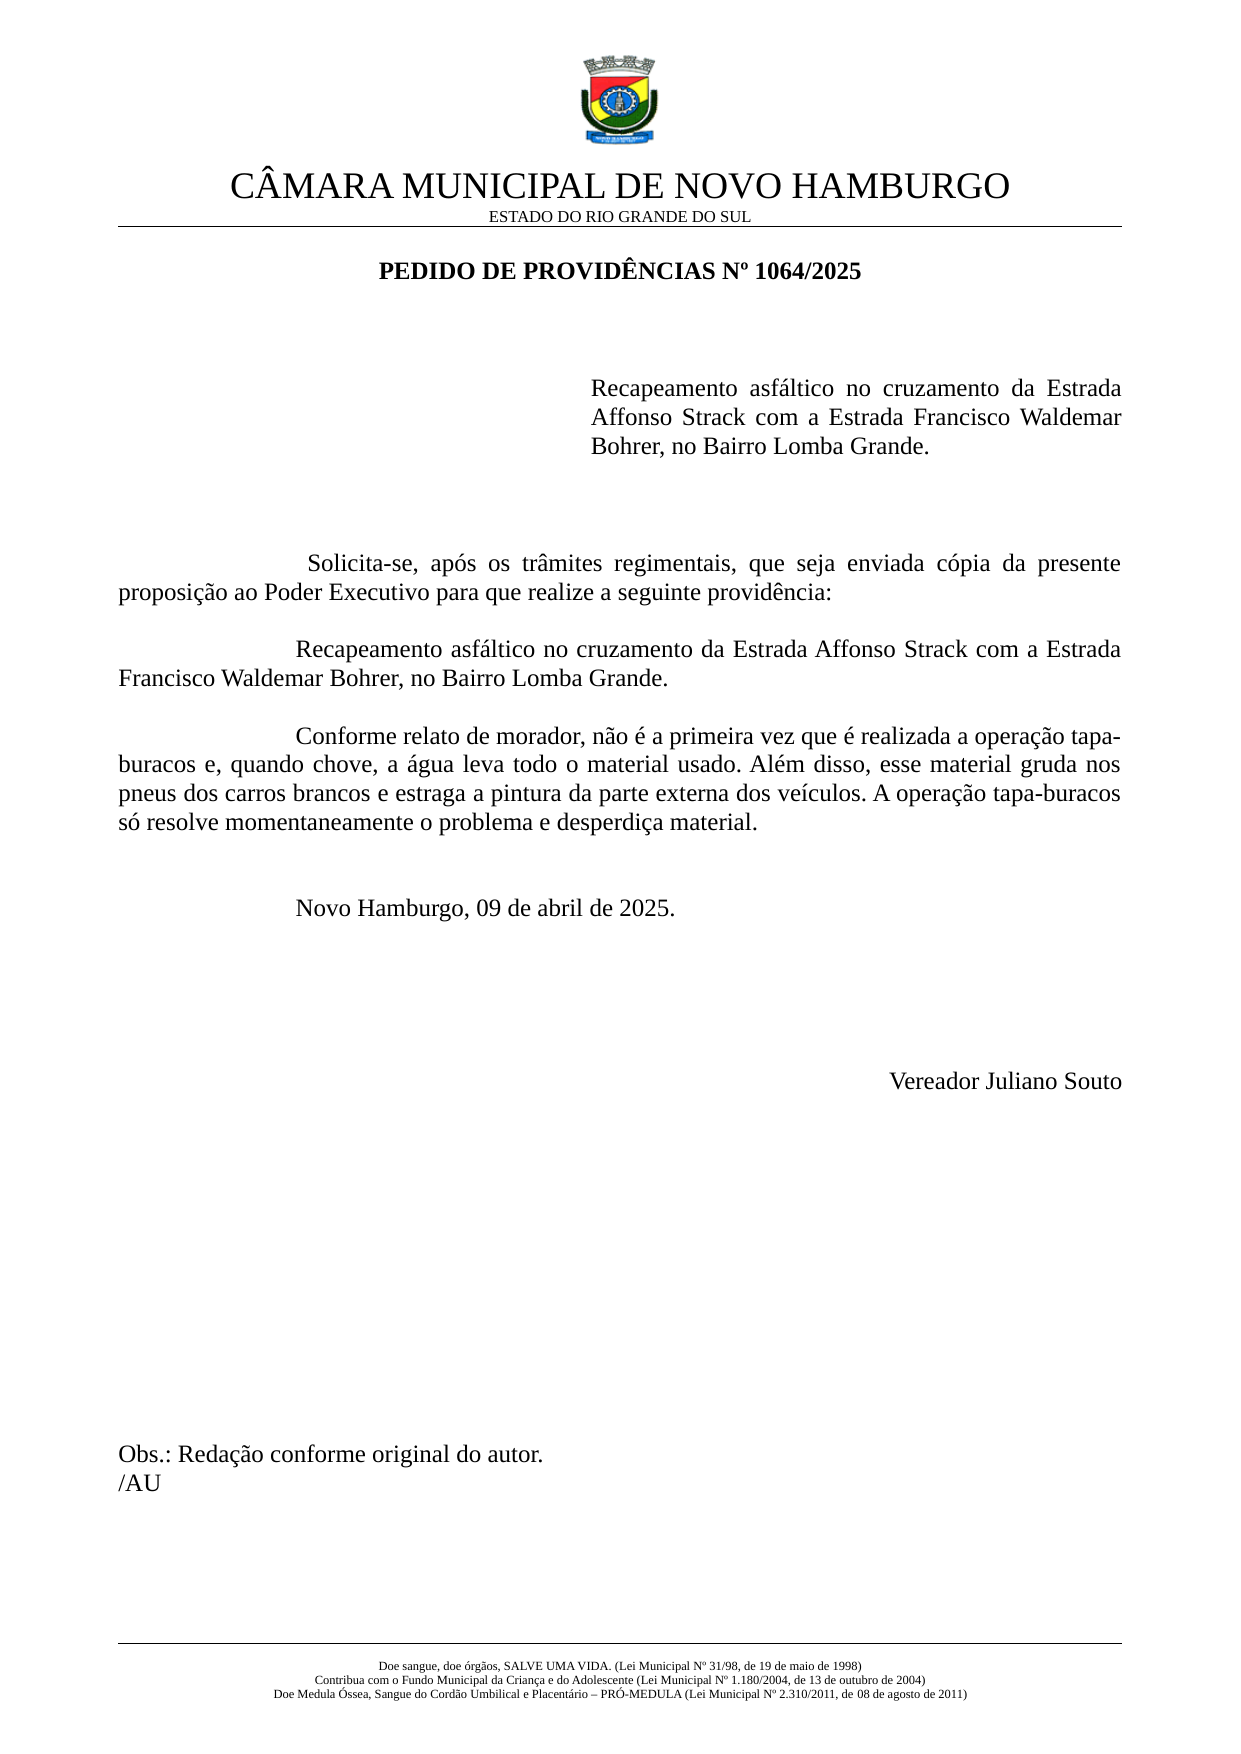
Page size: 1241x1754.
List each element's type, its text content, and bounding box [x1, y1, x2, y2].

text /AU [118, 1468, 1122, 1497]
picture [574, 48, 662, 149]
text Conforme relato de morador, não é a primeira vez que é realizada a operação tapa-buracos e, quando chove, a água leva todo o material usado. Além disso, esse material gruda nos pneus dos carros brancos e estraga a pintura da parte externa dos veículos. A operação tapa-buracos só resolve momentaneamente o problema e desperdiça material. [118, 721, 1122, 836]
text Solicita-se, após os trâmites regimentais, que seja enviada cópia da presente proposição ao Poder Executivo para que realize a seguinte providência: [118, 548, 1122, 606]
text Vereador Juliano Souto [118, 1066, 1122, 1094]
text Obs.: Redação conforme original do autor. [118, 1439, 1122, 1468]
text Recapeamento asfáltico no cruzamento da Estrada Affonso Strack com a Estrada Francisco Waldemar Bohrer, no Bairro Lomba Grande. [118, 634, 1122, 692]
text Novo Hamburgo, 09 de abril de 2025. [118, 893, 1122, 922]
list Recapeamento asfáltico no cruzamento da Estrada Affonso Strack com a Estrada Francisco Waldemar Bohrer, no Bairro Lomba Grande. [591, 373, 1122, 460]
text PEDIDO DE PROVIDÊNCIAS Nº 1064/2025 [118, 256, 1122, 285]
